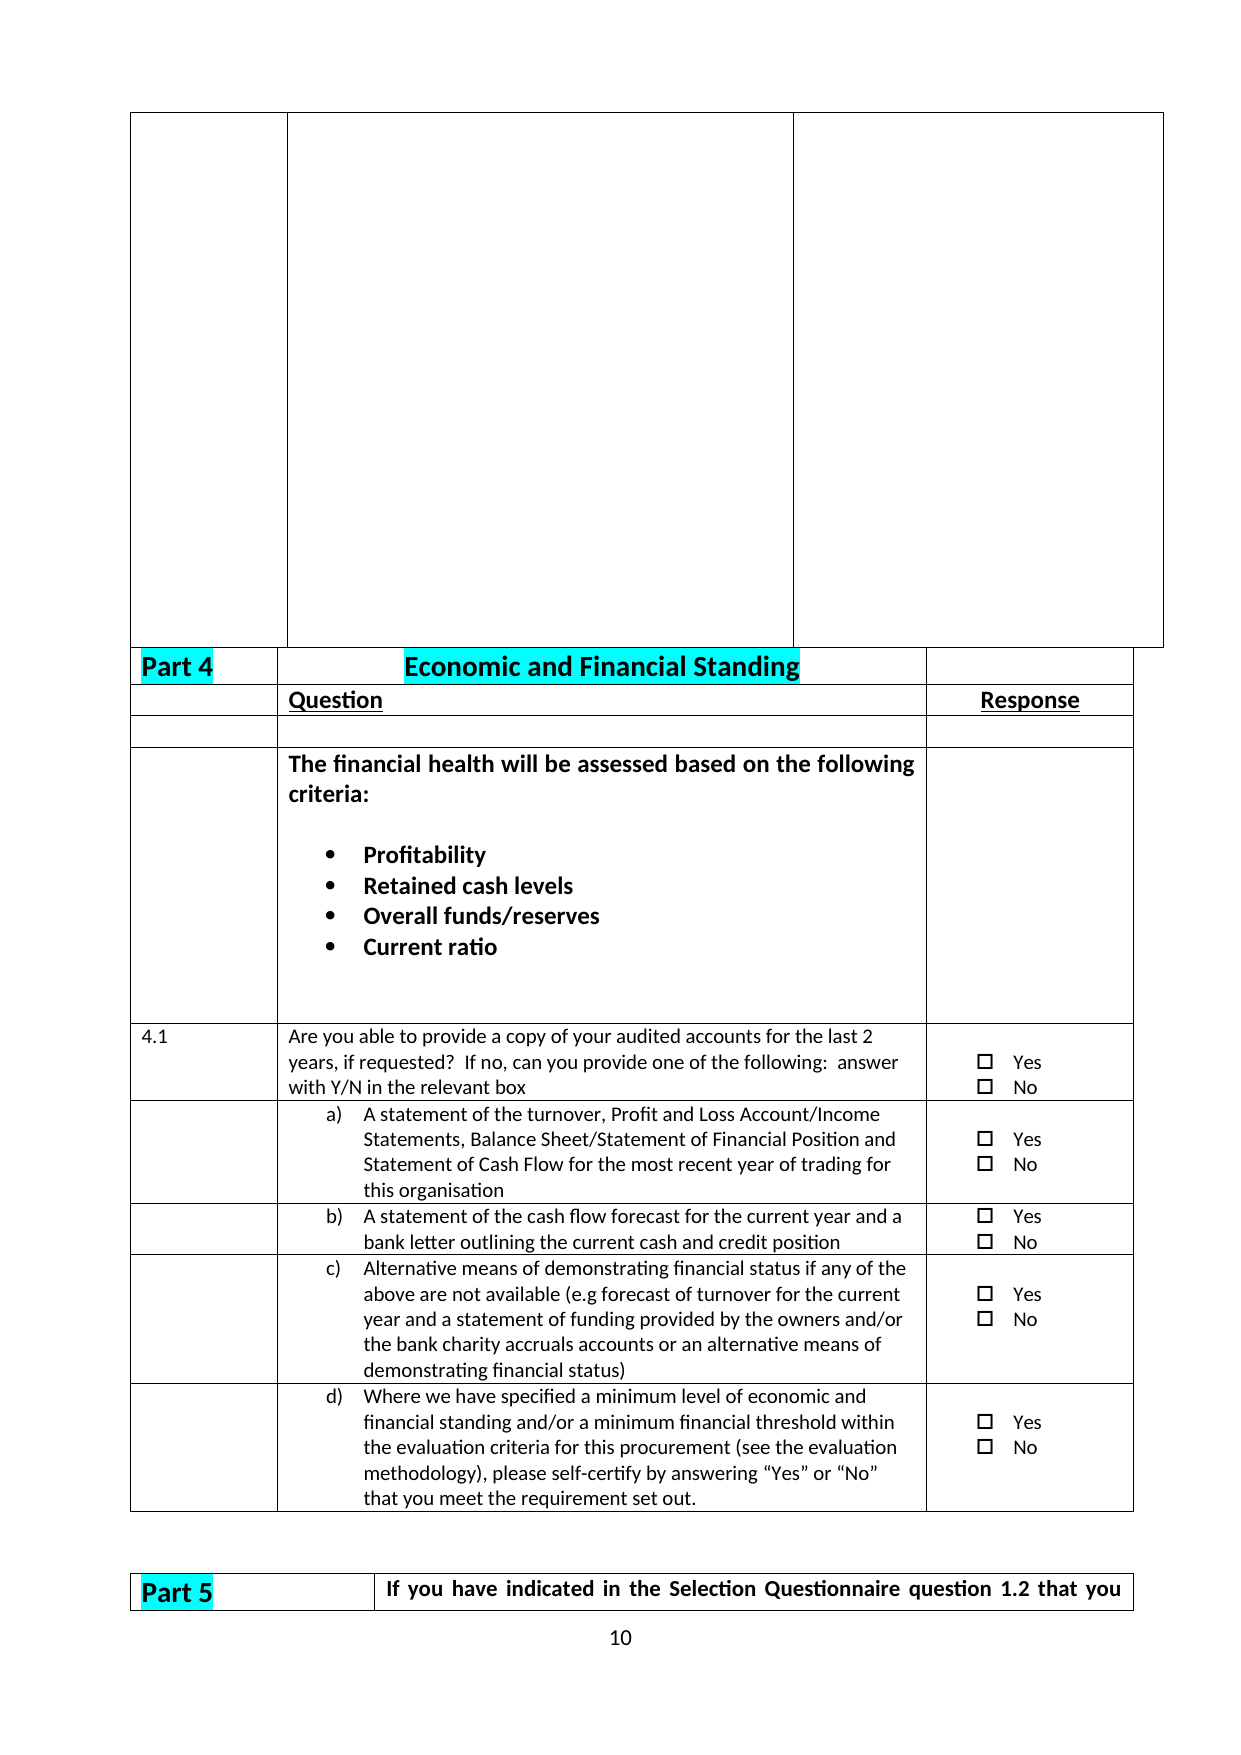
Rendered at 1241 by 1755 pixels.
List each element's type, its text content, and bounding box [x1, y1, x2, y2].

table_cell Question [278, 685, 926, 715]
table_cell Where we have specified a minimum level of economic and financial standing and/or a minimum financial threshold within the evaluation criteria for this procurement (see the evaluation methodology), please self-certify by answering “Yes” or “No” that you meet the requirement set out. [278, 1384, 926, 1511]
table_cell A statement of the turnover, Profit and Loss Account/Income Statements, Balance Sheet/Statement of Financial Position and Statement of Cash Flow for the most recent year of trading for this organisation [278, 1101, 926, 1202]
table_cell [1134, 1254, 1163, 1382]
table_cell Are you able to provide a copy of your audited accounts for the last 2 years, if requested? If no, can you provide one of the following: answer with Y/N in the relevant box [278, 1024, 926, 1100]
table_cell Economic and Financial Standing [278, 648, 926, 684]
table_cell [927, 648, 1133, 684]
table_cell [1134, 1203, 1163, 1254]
table_cell [288, 113, 793, 647]
table_cell [131, 1204, 277, 1254]
table_cell A statement of the cash flow forecast for the current year and a bank letter outlining the current cash and credit position [278, 1204, 926, 1254]
table_cell [278, 716, 926, 747]
table_cell [1134, 648, 1163, 684]
table_cell [1134, 1100, 1163, 1202]
table_cell [131, 113, 287, 647]
table_cell [131, 1101, 277, 1202]
table_cell [1134, 1023, 1163, 1100]
table_cell Yes No [927, 1101, 1133, 1202]
table_cell [131, 1384, 277, 1511]
table_cell Yes No [927, 1024, 1133, 1100]
table_cell Yes No [927, 1384, 1133, 1511]
table_cell [131, 716, 277, 747]
table_cell [1134, 684, 1163, 715]
table_cell [131, 685, 277, 715]
table_cell Part 4 [131, 648, 277, 684]
table_cell Response [927, 685, 1133, 715]
table_cell [1134, 715, 1163, 747]
table_cell [1134, 747, 1163, 1022]
table_cell Yes No [927, 1204, 1133, 1254]
table_cell 4.1 [131, 1024, 277, 1100]
table_cell [927, 716, 1133, 747]
table_cell [131, 748, 277, 1022]
table_header If you have indicated in the Selection Questionnaire question 1.2 that you [375, 1574, 1133, 1610]
table_cell [794, 113, 1163, 647]
table_cell The financial health will be assessed based on the following criteria: Profitability Retained cash levels Overall funds/reserves Current ratio [278, 748, 926, 1022]
table_cell Yes No [927, 1255, 1133, 1382]
table_cell [131, 1255, 277, 1382]
table_cell [1134, 1383, 1163, 1511]
table_cell Alternative means of demonstrating financial status if any of the above are not available (e.g forecast of turnover for the current year and a statement of funding provided by the owners and/or the bank charity accruals accounts or an alternative means of demonstrating financial status) [278, 1255, 926, 1382]
table_header Part 5 [131, 1574, 374, 1610]
table_cell [927, 748, 1133, 1022]
